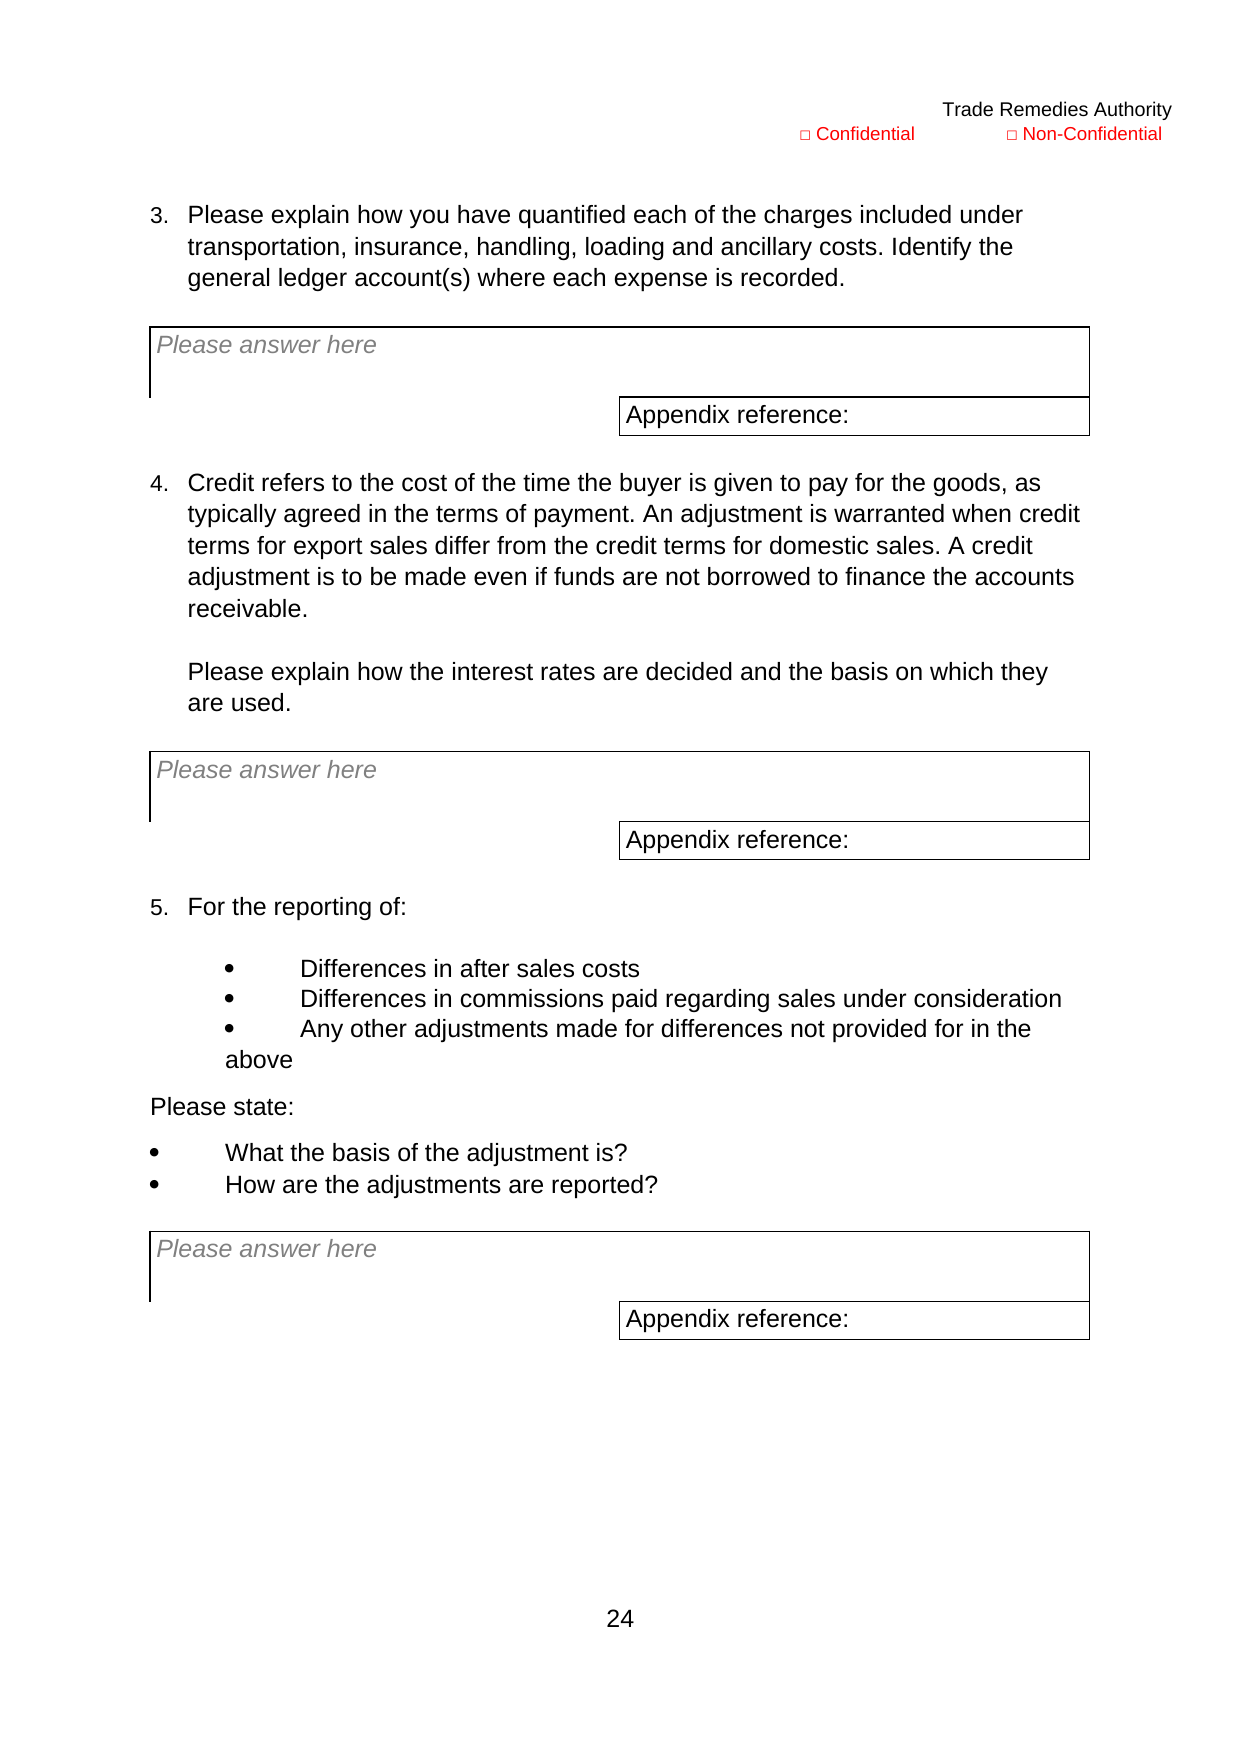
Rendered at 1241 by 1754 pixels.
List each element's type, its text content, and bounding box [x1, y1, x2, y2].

table_cell [150, 398, 619, 435]
list Please explain how the interest rates are decided and the basis on which they are used. [187, 657, 1090, 717]
table_cell [150, 822, 619, 859]
text Please state: [150, 1091, 1090, 1120]
list Any other adjustments made for differences not provided for in the above [225, 1014, 1090, 1073]
list Differences in after sales costs [225, 954, 1090, 983]
table_cell Appendix reference: [620, 1302, 1089, 1339]
table_header Please answer here [151, 752, 1089, 821]
list What the basis of the adjustment is? [150, 1138, 1090, 1167]
table_header Please answer here [151, 328, 1089, 396]
list Differences in commissions paid regarding sales under consideration [225, 984, 1090, 1013]
table_cell Appendix reference: [620, 398, 1089, 435]
list Please explain how you have quantified each of the charges included under transportation, insurance, handling, loading and ancillary costs. Identify the general ledger account(s) where each expense is recorded. [150, 200, 1090, 292]
table_cell [150, 1302, 619, 1339]
list Credit refers to the cost of the time the buyer is given to pay for the goods, as typically agreed in the terms of payment. An adjustment is warranted when credit terms for export sales differ from the credit terms for domestic sales. A credit adjustment is to be made even if funds are not borrowed to finance the accounts receivable. [150, 467, 1090, 622]
list For the reporting of: [150, 892, 1090, 921]
table_cell Appendix reference: [620, 822, 1089, 859]
table_header Please answer here [151, 1232, 1089, 1301]
list How are the adjustments are reported? [150, 1170, 1090, 1199]
